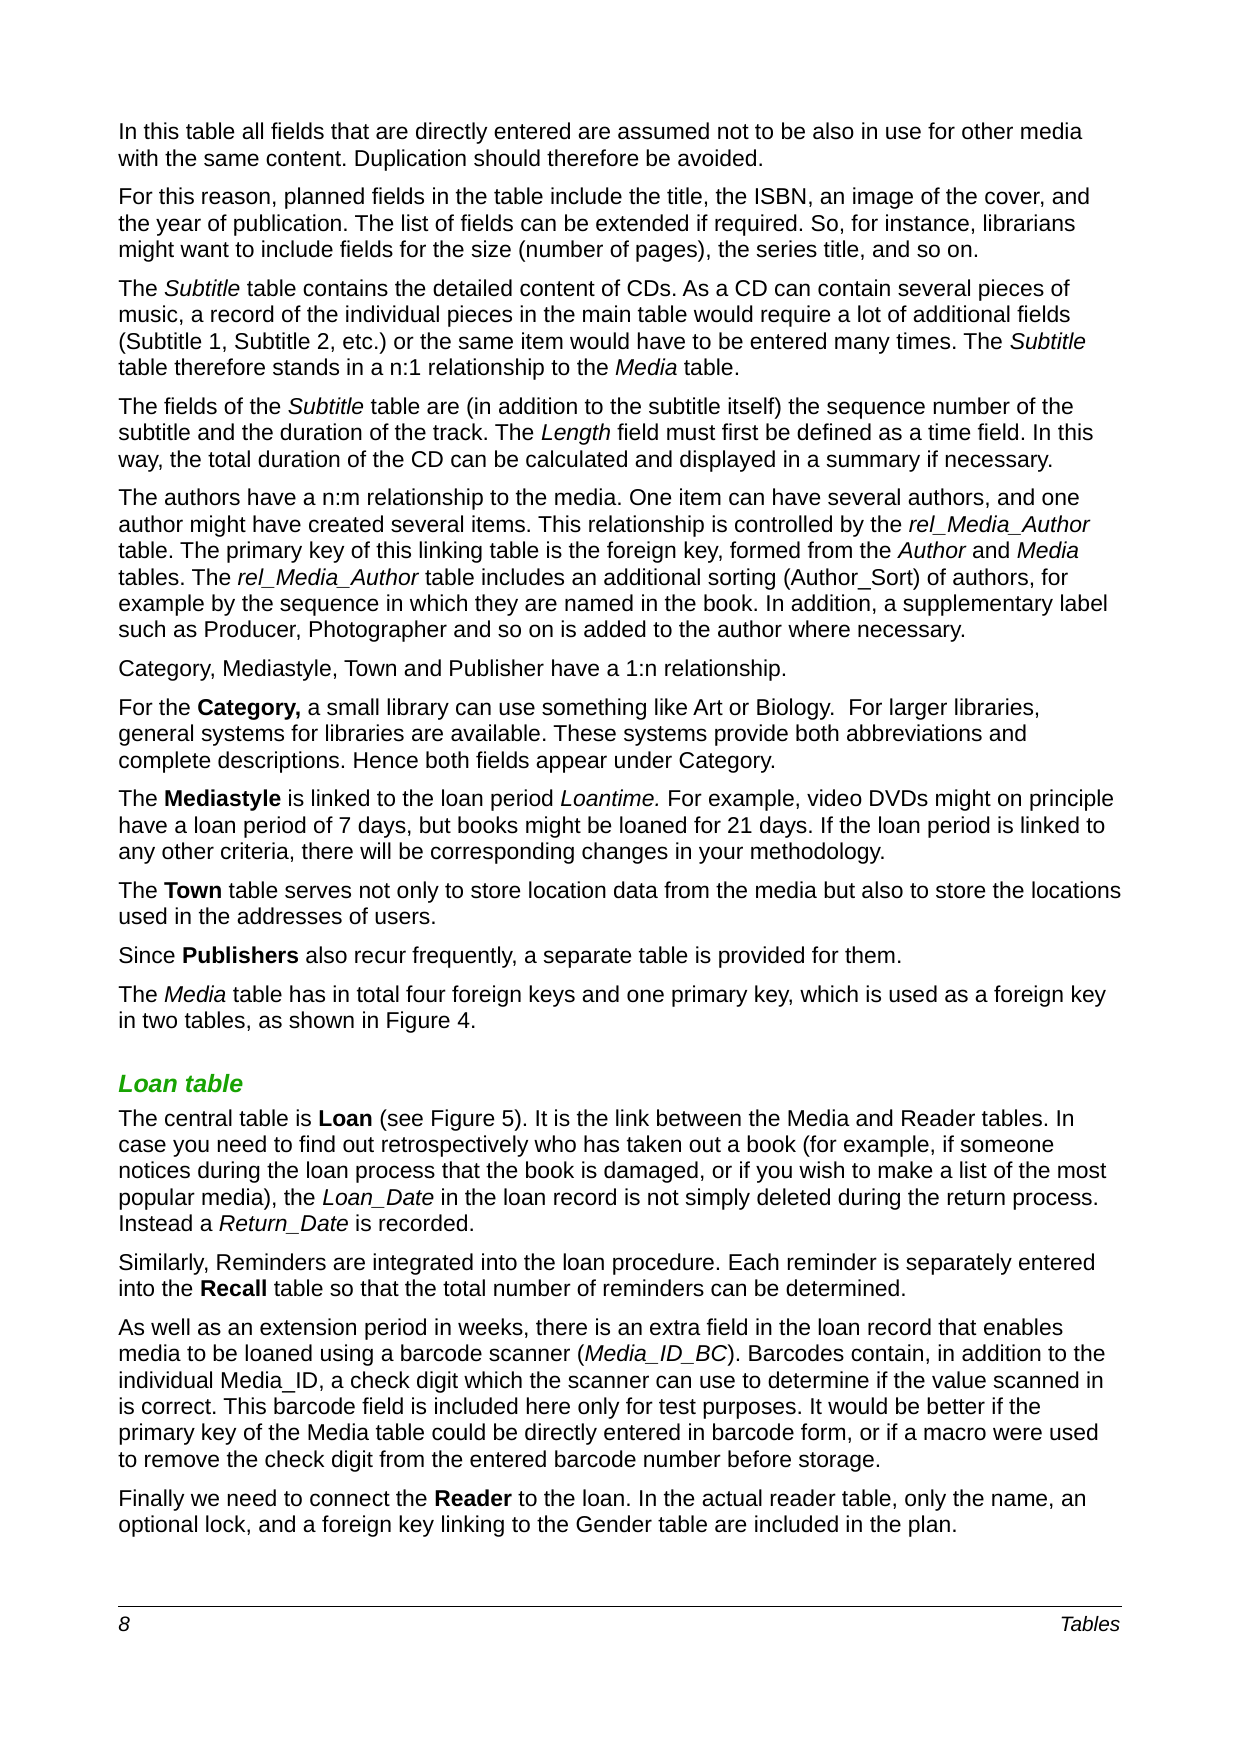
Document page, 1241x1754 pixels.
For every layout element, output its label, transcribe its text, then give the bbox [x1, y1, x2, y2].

text The Subtitle table contains the detailed content of CDs. As a CD can contain several pieces of music, a record of the individual pieces in the main table would require a lot of additional fields (Subtitle 1, Subtitle 2, etc.) or the same item would have to be entered many times. The Subtitle table therefore stands in a n:1 relationship to the Media table. [118, 275, 1122, 380]
text The Town table serves not only to store location data from the media but also to store the locations used in the addresses of users. [118, 877, 1122, 930]
text Since Publishers also recur frequently, a separate table is provided for them. [118, 942, 1122, 968]
text Finally we need to connect the Reader to the loan. In the actual reader table, only the name, an optional lock, and a foreign key linking to the Gender table are included in the plan. [118, 1484, 1122, 1537]
text The fields of the Subtitle table are (in addition to the subtitle itself) the sequence number of the subtitle and the duration of the track. The Length field must first be defined as a time field. In this way, the total duration of the CD can be calculated and displayed in a summary if necessary. [118, 393, 1122, 472]
text The central table is Loan (see Figure 5). It is the link between the Media and Reader tables. In case you need to find out retrospectively who has taken out a book (for example, if someone notices during the loan process that the book is damaged, or if you wish to make a list of the most popular media), the Loan_Date in the loan record is not simply deleted during the return process. Instead a Return_Date is recorded. [118, 1104, 1122, 1236]
text In this table all fields that are directly entered are assumed not to be also in use for other media with the same content. Duplication should therefore be avoided. [118, 118, 1122, 171]
text For the Category, a small library can use something like Art or Biology. For larger libraries, general systems for libraries are available. These systems provide both abbreviations and complete descriptions. Hence both fields appear under Category. [118, 694, 1122, 773]
text The authors have a n:m relationship to the media. One item can have several authors, and one author might have created several items. This relationship is controlled by the rel_Media_Author table. The primary key of this linking table is the foreign key, formed from the Author and Media tables. The rel_Media_Author table includes an additional sorting (Author_Sort) of authors, for example by the sequence in which they are named in the book. In addition, a supplementary label such as Producer, Photographer and so on is added to the author where necessary. [118, 484, 1122, 642]
text The Mediastyle is linked to the loan period Loantime. For example, video DVDs might on principle have a loan period of 7 days, but books might be loaned for 21 days. If the loan period is linked to any other criteria, there will be corresponding changes in your methodology. [118, 785, 1122, 864]
subtitle Loan table [118, 1069, 1122, 1098]
text Similarly, Reminders are integrated into the loan procedure. Each reminder is separately entered into the Recall table so that the total number of reminders can be determined. [118, 1249, 1122, 1301]
text Category, Mediastyle, Town and Publisher have a 1:n relationship. [118, 655, 1122, 681]
text The Media table has in total four foreign keys and one primary key, which is used as a foreign key in two tables, as shown in Figure 4. [118, 981, 1122, 1034]
text As well as an extension period in weeks, there is an extra field in the loan record that enables media to be loaned using a barcode scanner (Media_ID_BC). Barcodes contain, in addition to the individual Media_ID, a check digit which the scanner can use to determine if the value scanned in is correct. This barcode field is included here only for test purposes. It would be better if the primary key of the Media table could be directly entered in barcode form, or if a macro were used to remove the check digit from the entered barcode number before storage. [118, 1314, 1122, 1472]
text For this reason, planned fields in the table include the title, the ISBN, an image of the cover, and the year of publication. The list of fields can be extended if required. So, for instance, librarians might want to include fields for the size (number of pages), the series title, and so on. [118, 183, 1122, 262]
